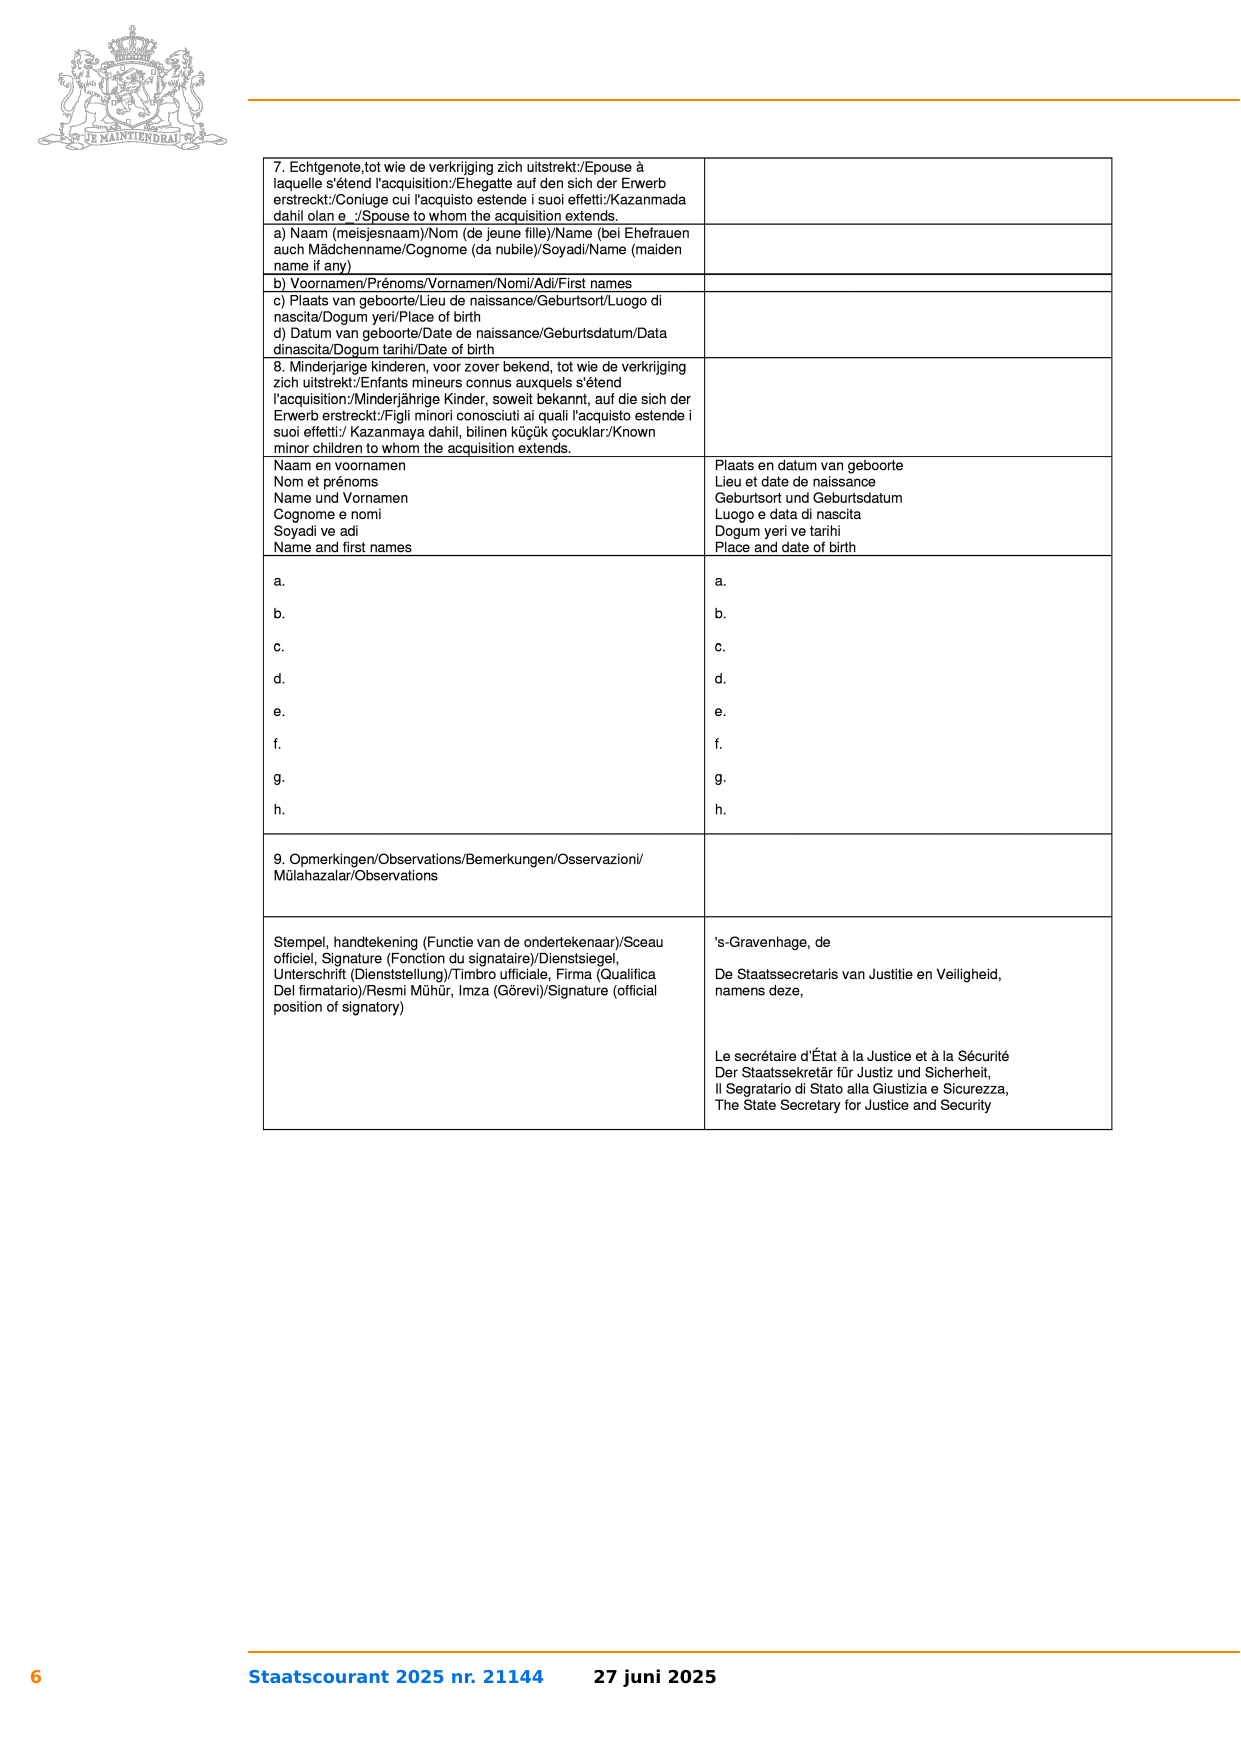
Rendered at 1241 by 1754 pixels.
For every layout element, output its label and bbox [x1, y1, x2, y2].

picture [38, 25, 227, 150]
picture [248, 151, 1134, 1138]
